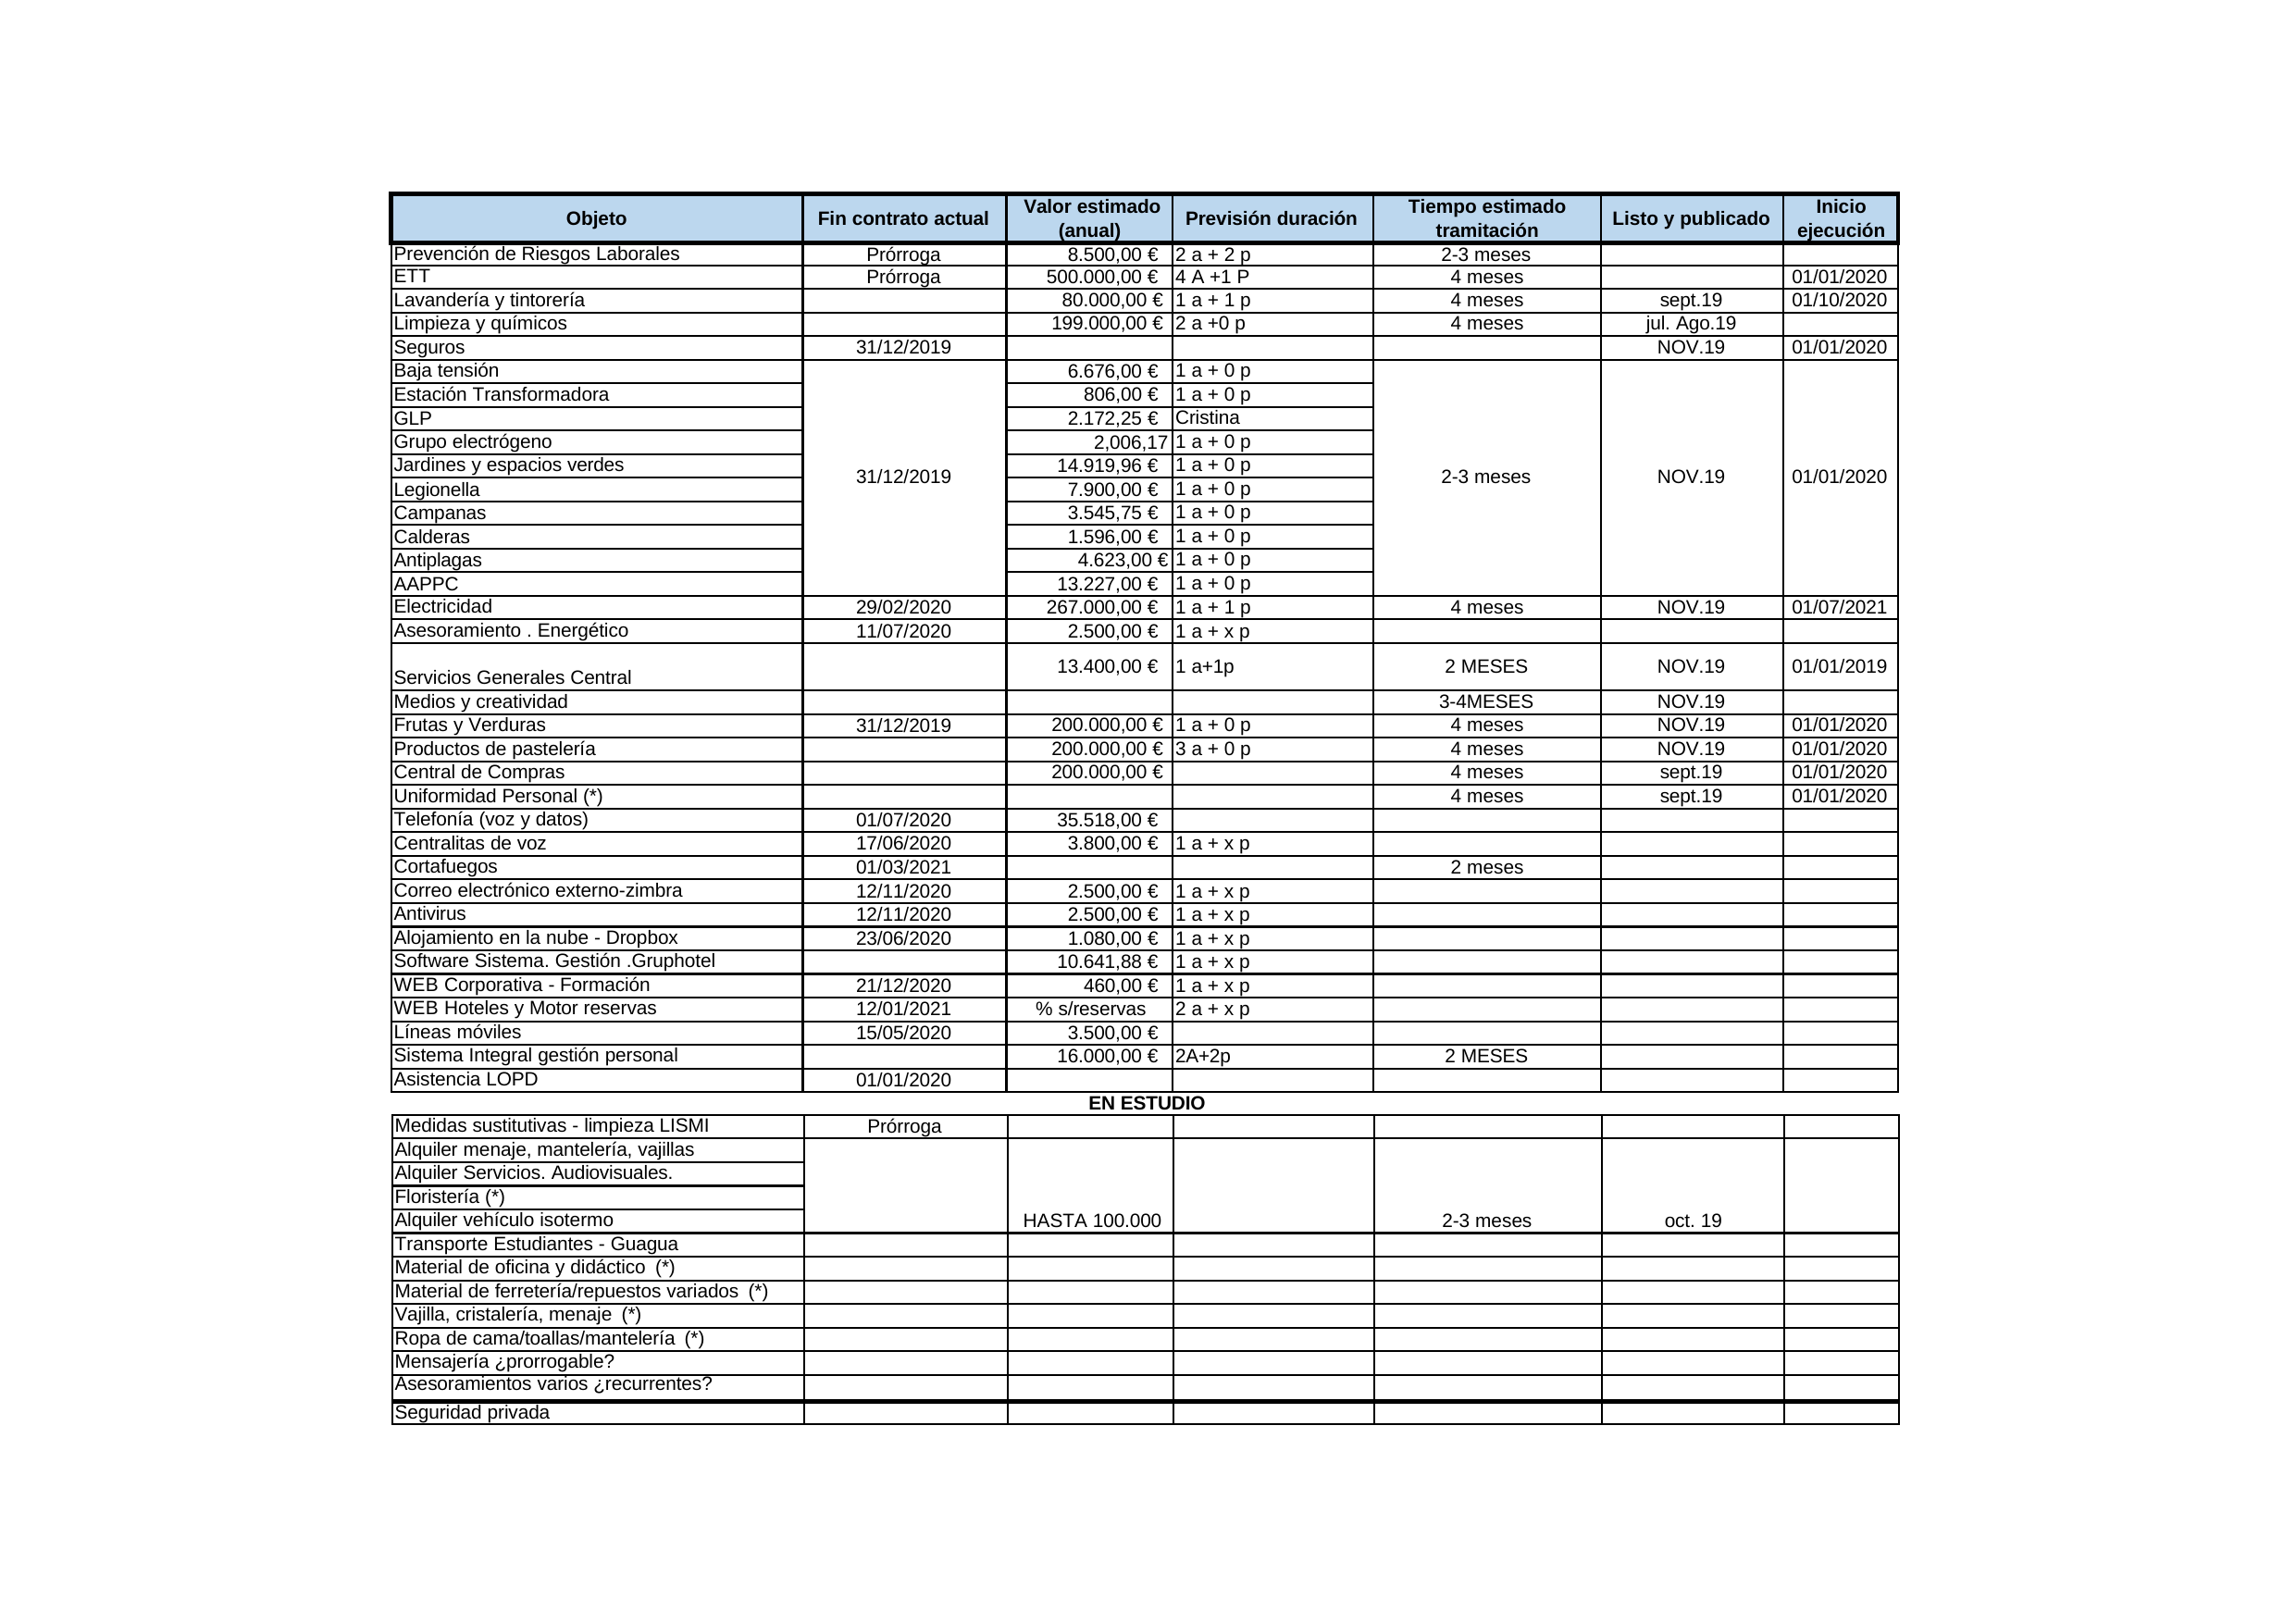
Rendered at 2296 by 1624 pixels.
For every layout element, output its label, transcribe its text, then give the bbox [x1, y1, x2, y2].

table_header Listo y publicado [1602, 196, 1782, 241]
table_cell [1008, 337, 1172, 359]
table_cell [1174, 1139, 1373, 1232]
table_cell 13.227,00 € [1008, 573, 1172, 595]
table_cell 4 meses [1374, 290, 1600, 312]
table_cell Electricidad [392, 597, 801, 618]
table_cell Correo electrónico externo-zimbra [392, 880, 801, 902]
table_cell [1602, 245, 1782, 265]
table_cell 1 a + x p [1173, 620, 1372, 642]
table_cell [1785, 1352, 1898, 1373]
table_cell 2.172,25 € [1008, 408, 1172, 429]
table_cell NOV.19 [1602, 691, 1782, 713]
table_cell [1009, 1376, 1173, 1399]
table_cell Telefonía (voz y datos) [392, 810, 801, 831]
table_cell [804, 762, 1005, 784]
table_cell 01/01/2020 [1784, 361, 1897, 595]
table_cell 4 meses [1374, 267, 1600, 288]
table_cell [1603, 1404, 1783, 1422]
table_cell 4 A +1 P [1173, 267, 1372, 288]
table_cell 500.000,00 € [1008, 267, 1172, 288]
table_cell [804, 691, 1005, 713]
table_cell [1009, 1305, 1173, 1326]
table_cell [1374, 928, 1600, 949]
table_cell [1009, 1329, 1173, 1350]
table_cell Prórroga [804, 245, 1005, 265]
table_cell [1374, 810, 1600, 831]
table_cell [1784, 1023, 1897, 1044]
table_cell 31/12/2019 [804, 361, 1005, 595]
table_cell [1174, 1258, 1373, 1279]
table_cell 17/06/2020 [804, 833, 1005, 855]
table_cell [1008, 1070, 1172, 1091]
table_cell [1374, 880, 1600, 902]
table_cell GLP [392, 408, 801, 429]
table_cell [1009, 1258, 1173, 1279]
table_cell 1 a + x p [1173, 833, 1372, 855]
table_cell 267.000,00 € [1008, 597, 1172, 618]
table_cell [804, 951, 1005, 973]
table_cell [1173, 762, 1372, 784]
table_cell [804, 314, 1005, 335]
table_cell [1174, 1404, 1373, 1422]
table_cell [1602, 998, 1782, 1020]
table_cell jul. Ago.19 [1602, 314, 1782, 335]
table_cell Prórroga [804, 267, 1005, 288]
table_cell Sistema Integral gestión personal [392, 1046, 801, 1067]
table_cell 200.000,00 € [1008, 738, 1172, 761]
table_cell [1784, 245, 1897, 265]
table_cell 3.800,00 € [1008, 833, 1172, 855]
table_cell [1009, 1352, 1173, 1373]
table_cell Vajilla, cristalería, menaje (*) [393, 1305, 803, 1326]
table_cell Alojamiento en la nube - Dropbox [392, 928, 801, 949]
table_cell 2 MESES [1374, 644, 1600, 689]
table_cell 16.000,00 € [1008, 1046, 1172, 1067]
table_cell 01/01/2020 [1784, 786, 1897, 808]
table_cell [1602, 1023, 1782, 1044]
table_cell 1 a + 0 p [1173, 478, 1372, 501]
table_cell 21/12/2020 [804, 975, 1005, 997]
table_cell [1374, 904, 1600, 925]
table_cell [1374, 975, 1600, 997]
table_cell 01/01/2020 [1784, 337, 1897, 359]
table_header Prórroga [805, 1116, 1007, 1137]
table_cell [805, 1376, 1007, 1399]
table_cell 4.623,00 € [1008, 550, 1172, 571]
table_cell [1375, 1352, 1601, 1373]
table_cell 12/01/2021 [804, 998, 1005, 1020]
table_cell [804, 1046, 1005, 1067]
table_cell [1009, 1404, 1173, 1422]
table_cell WEB Hoteles y Motor reservas [392, 998, 801, 1020]
table_cell [1174, 1234, 1373, 1256]
table_cell [1785, 1305, 1898, 1326]
table_cell [1785, 1258, 1898, 1279]
table_cell 1 a + 0 p [1173, 526, 1372, 548]
table_cell 4 meses [1374, 597, 1600, 618]
table_cell Mensajería ¿prorrogable? [393, 1352, 803, 1373]
table_cell [1009, 1282, 1173, 1303]
table_cell NOV.19 [1602, 337, 1782, 359]
table_cell [1602, 833, 1782, 855]
table_cell Líneas móviles [392, 1023, 801, 1044]
table_cell 1 a + x p [1173, 951, 1372, 973]
table_cell [1603, 1234, 1783, 1256]
table_cell Jardines y espacios verdes [392, 455, 801, 477]
table_cell 1 a + 0 p [1173, 550, 1372, 571]
table_header Medidas sustitutivas - limpieza LISMI [393, 1116, 803, 1137]
table_cell Antivirus [392, 904, 801, 925]
table_cell [1173, 786, 1372, 808]
table_header [1375, 1116, 1601, 1137]
table_cell [1785, 1376, 1898, 1399]
table_cell sept.19 [1602, 786, 1782, 808]
table_cell [805, 1305, 1007, 1326]
table_cell 4 meses [1374, 762, 1600, 784]
table_cell 01/01/2020 [1784, 738, 1897, 761]
table_cell Ropa de cama/toallas/mantelería (*) [393, 1329, 803, 1350]
table_cell [1375, 1404, 1601, 1422]
table_cell NOV.19 [1602, 715, 1782, 737]
table_cell HASTA 100.000 [1009, 1139, 1173, 1232]
table_cell 8.500,00 € [1008, 245, 1172, 265]
table_header Tiempo estimado tramitación [1374, 196, 1600, 241]
table_cell [1602, 951, 1782, 973]
table_cell [1602, 267, 1782, 288]
table_cell [805, 1234, 1007, 1256]
table_cell 1 a + x p [1173, 975, 1372, 997]
table_header Valor estimado (anual) [1008, 196, 1172, 241]
table_cell 2,006,17 [1008, 431, 1172, 453]
table_cell 23/06/2020 [804, 928, 1005, 949]
table_cell [1174, 1329, 1373, 1350]
table_cell 4 meses [1374, 715, 1600, 737]
table_cell [805, 1139, 1007, 1232]
table_cell 01/01/2020 [1784, 715, 1897, 737]
table_cell 01/03/2021 [804, 857, 1005, 878]
table_cell [1603, 1258, 1783, 1279]
table_cell 460,00 € [1008, 975, 1172, 997]
table_cell [1173, 1070, 1372, 1091]
table_cell 01/10/2020 [1784, 290, 1897, 312]
table_cell 3 a + 0 p [1173, 738, 1372, 761]
table_cell 2-3 meses [1375, 1139, 1601, 1232]
table_cell Transporte Estudiantes - Guagua [393, 1234, 803, 1256]
table_cell [1008, 857, 1172, 878]
table_cell [1375, 1329, 1601, 1350]
text EN ESTUDIO [333, 1093, 1960, 1114]
table_cell [1784, 928, 1897, 949]
table_cell [805, 1329, 1007, 1350]
table_cell [1784, 691, 1897, 713]
table_cell 15/05/2020 [804, 1023, 1005, 1044]
table_cell [1174, 1305, 1373, 1326]
table_cell [1173, 691, 1372, 713]
table_cell 3.500,00 € [1008, 1023, 1172, 1044]
table_cell Seguros [392, 337, 801, 359]
table_cell Asistencia LOPD [392, 1070, 801, 1091]
table_cell NOV.19 [1602, 644, 1782, 689]
table_cell 2A+2p [1173, 1046, 1372, 1067]
table_cell Central de Compras [392, 762, 801, 784]
table_cell 10.641,88 € [1008, 951, 1172, 973]
table_cell 4 meses [1374, 738, 1600, 761]
table_cell Asesoramiento . Energético [392, 620, 801, 642]
table_cell 31/12/2019 [804, 337, 1005, 359]
table_cell 1 a + 0 p [1173, 715, 1372, 737]
table_cell [1785, 1139, 1898, 1232]
table_cell Servicios Generales Central [392, 644, 801, 689]
table_cell Calderas [392, 526, 801, 548]
table_cell [1374, 998, 1600, 1020]
table_cell [1603, 1329, 1783, 1350]
table_cell [1602, 880, 1782, 902]
table_cell 35.518,00 € [1008, 810, 1172, 831]
table_header [1603, 1116, 1783, 1137]
table_header Objeto [393, 196, 801, 241]
table_cell [1174, 1352, 1373, 1373]
table_cell [1603, 1352, 1783, 1373]
table_cell [1784, 975, 1897, 997]
table_cell 1 a + 1 p [1173, 290, 1372, 312]
table_cell Grupo electrógeno [392, 431, 801, 453]
table_cell 01/01/2020 [1784, 267, 1897, 288]
table_cell [804, 786, 1005, 808]
table_cell 01/07/2020 [804, 810, 1005, 831]
table_cell 806,00 € [1008, 384, 1172, 406]
table_cell 2-3 meses [1374, 361, 1600, 595]
table_cell [1602, 810, 1782, 831]
table_cell 3.545,75 € [1008, 502, 1172, 524]
table_cell [1602, 1070, 1782, 1091]
table_cell [1784, 620, 1897, 642]
table_cell [1602, 1046, 1782, 1067]
table_header Previsión duración [1173, 196, 1372, 241]
table_cell 1 a+1p [1173, 644, 1372, 689]
table_cell 01/01/2019 [1784, 644, 1897, 689]
table_cell 1 a + 0 p [1173, 384, 1372, 406]
table_cell sept.19 [1602, 762, 1782, 784]
table_cell sept.19 [1602, 290, 1782, 312]
table_cell WEB Corporativa - Formación [392, 975, 801, 997]
table_cell 2 a + x p [1173, 998, 1372, 1020]
table_cell [805, 1352, 1007, 1373]
table_cell [805, 1282, 1007, 1303]
table_cell [1784, 833, 1897, 855]
table_cell [1784, 810, 1897, 831]
table_cell Seguridad privada [393, 1404, 803, 1422]
table_cell [1602, 904, 1782, 925]
table_cell Legionella [392, 478, 801, 501]
table_cell 13.400,00 € [1008, 644, 1172, 689]
table_cell [1374, 337, 1600, 359]
table_cell Baja tensión [392, 361, 801, 382]
table_cell AAPPC [392, 573, 801, 595]
table_cell 7.900,00 € [1008, 478, 1172, 501]
table_cell 80.000,00 € [1008, 290, 1172, 312]
table_cell 2.500,00 € [1008, 620, 1172, 642]
table_cell [1603, 1282, 1783, 1303]
table_cell Cortafuegos [392, 857, 801, 878]
table_cell 2.500,00 € [1008, 880, 1172, 902]
table_cell 1 a + 0 p [1173, 573, 1372, 595]
table_cell Lavandería y tintorería [392, 290, 801, 312]
table_cell 14.919,96 € [1008, 455, 1172, 477]
table_cell 31/12/2019 [804, 715, 1005, 737]
table_cell Uniformidad Personal (*) [392, 786, 801, 808]
table_cell [1374, 1023, 1600, 1044]
table_cell 01/01/2020 [1784, 762, 1897, 784]
table_cell [1784, 998, 1897, 1020]
table_cell oct. 19 [1603, 1139, 1783, 1232]
table_cell [804, 290, 1005, 312]
table_cell Floristería (*) [393, 1187, 803, 1209]
table_cell Cristina [1173, 408, 1372, 429]
table_header [1785, 1116, 1898, 1137]
table_cell % s/reservas [1008, 998, 1172, 1020]
table_cell [1375, 1305, 1601, 1326]
table_cell 1.080,00 € [1008, 928, 1172, 949]
table_cell [1173, 857, 1372, 878]
table_cell [1785, 1234, 1898, 1256]
table_cell [1374, 1070, 1600, 1091]
table_cell [1174, 1282, 1373, 1303]
table_cell 1.596,00 € [1008, 526, 1172, 548]
table_cell Medios y creatividad [392, 691, 801, 713]
table_cell 1 a + x p [1173, 928, 1372, 949]
table_cell [1008, 691, 1172, 713]
table_cell [1785, 1404, 1898, 1422]
table_cell Prevención de Riesgos Laborales [392, 245, 801, 265]
table_cell 2 a + 2 p [1173, 245, 1372, 265]
table_cell [1784, 951, 1897, 973]
table_cell Alquiler menaje, mantelería, vajillas [393, 1139, 803, 1161]
table_cell [1784, 314, 1897, 335]
table_cell Asesoramientos varios ¿recurrentes? [393, 1376, 803, 1399]
table_cell 2-3 meses [1374, 245, 1600, 265]
table_cell Productos de pastelería [392, 738, 801, 761]
table_cell 3-4MESES [1374, 691, 1600, 713]
table_cell [805, 1404, 1007, 1422]
table_cell Software Sistema. Gestión .Gruphotel [392, 951, 801, 973]
table_header [1174, 1116, 1373, 1137]
table_cell Alquiler vehículo isotermo [393, 1210, 803, 1232]
table_cell 2.500,00 € [1008, 904, 1172, 925]
table_cell Material de ferretería/repuestos variados (*) [393, 1282, 803, 1303]
table_cell [1008, 786, 1172, 808]
table_cell 6.676,00 € [1008, 361, 1172, 382]
table_cell 2 a +0 p [1173, 314, 1372, 335]
table_cell 1 a + x p [1173, 880, 1372, 902]
table_cell [1784, 1046, 1897, 1067]
table_cell NOV.19 [1602, 597, 1782, 618]
table_cell [1785, 1329, 1898, 1350]
table_cell 4 meses [1374, 314, 1600, 335]
table_cell 1 a + 0 p [1173, 431, 1372, 453]
table_cell [1785, 1282, 1898, 1303]
table_cell 1 a + 1 p [1173, 597, 1372, 618]
table_cell [1602, 975, 1782, 997]
table_cell [1374, 620, 1600, 642]
table_cell [804, 738, 1005, 761]
table_cell Centralitas de voz [392, 833, 801, 855]
table_header [1009, 1116, 1173, 1137]
table_cell ETT [392, 267, 801, 288]
table_cell 4 meses [1374, 786, 1600, 808]
table_cell [1784, 1070, 1897, 1091]
table_cell Alquiler Servicios. Audiovisuales. [393, 1163, 803, 1184]
table_cell 01/01/2020 [804, 1070, 1005, 1091]
table_cell 199.000,00 € [1008, 314, 1172, 335]
table_cell [1602, 928, 1782, 949]
table_cell [1784, 880, 1897, 902]
table_cell 1 a + 0 p [1173, 361, 1372, 382]
table_cell 29/02/2020 [804, 597, 1005, 618]
table_cell NOV.19 [1602, 361, 1782, 595]
table_cell Material de oficina y didáctico (*) [393, 1258, 803, 1279]
table_cell [1374, 833, 1600, 855]
table_cell [1602, 620, 1782, 642]
table_cell 1 a + 0 p [1173, 502, 1372, 524]
table_cell [804, 644, 1005, 689]
table_cell [1784, 857, 1897, 878]
table_cell Limpieza y químicos [392, 314, 801, 335]
table_cell [1784, 904, 1897, 925]
table_cell [1375, 1258, 1601, 1279]
table_cell 1 a + 0 p [1173, 455, 1372, 477]
table_cell 200.000,00 € [1008, 715, 1172, 737]
table_cell 12/11/2020 [804, 880, 1005, 902]
table_cell Antiplagas [392, 550, 801, 571]
table_cell 12/11/2020 [804, 904, 1005, 925]
table_cell 11/07/2020 [804, 620, 1005, 642]
table_cell [1375, 1234, 1601, 1256]
table_cell NOV.19 [1602, 738, 1782, 761]
table_cell 01/07/2021 [1784, 597, 1897, 618]
table_cell [1375, 1376, 1601, 1399]
table_cell [1173, 337, 1372, 359]
table_cell 1 a + x p [1173, 904, 1372, 925]
table_cell [805, 1258, 1007, 1279]
table_cell Frutas y Verduras [392, 715, 801, 737]
table_cell Campanas [392, 502, 801, 524]
table_cell [1173, 1023, 1372, 1044]
table_header Inicio ejecución [1784, 196, 1896, 241]
table_cell [1603, 1376, 1783, 1399]
table_cell Estación Transformadora [392, 384, 801, 406]
table_cell 2 MESES [1374, 1046, 1600, 1067]
table_cell [1603, 1305, 1783, 1326]
table_cell [1374, 951, 1600, 973]
table_cell [1173, 810, 1372, 831]
table_cell 2 meses [1374, 857, 1600, 878]
table_cell [1602, 857, 1782, 878]
table_cell [1375, 1282, 1601, 1303]
table_cell 200.000,00 € [1008, 762, 1172, 784]
table_cell [1009, 1234, 1173, 1256]
table_header Fin contrato actual [804, 196, 1005, 241]
table_cell [1174, 1376, 1373, 1399]
